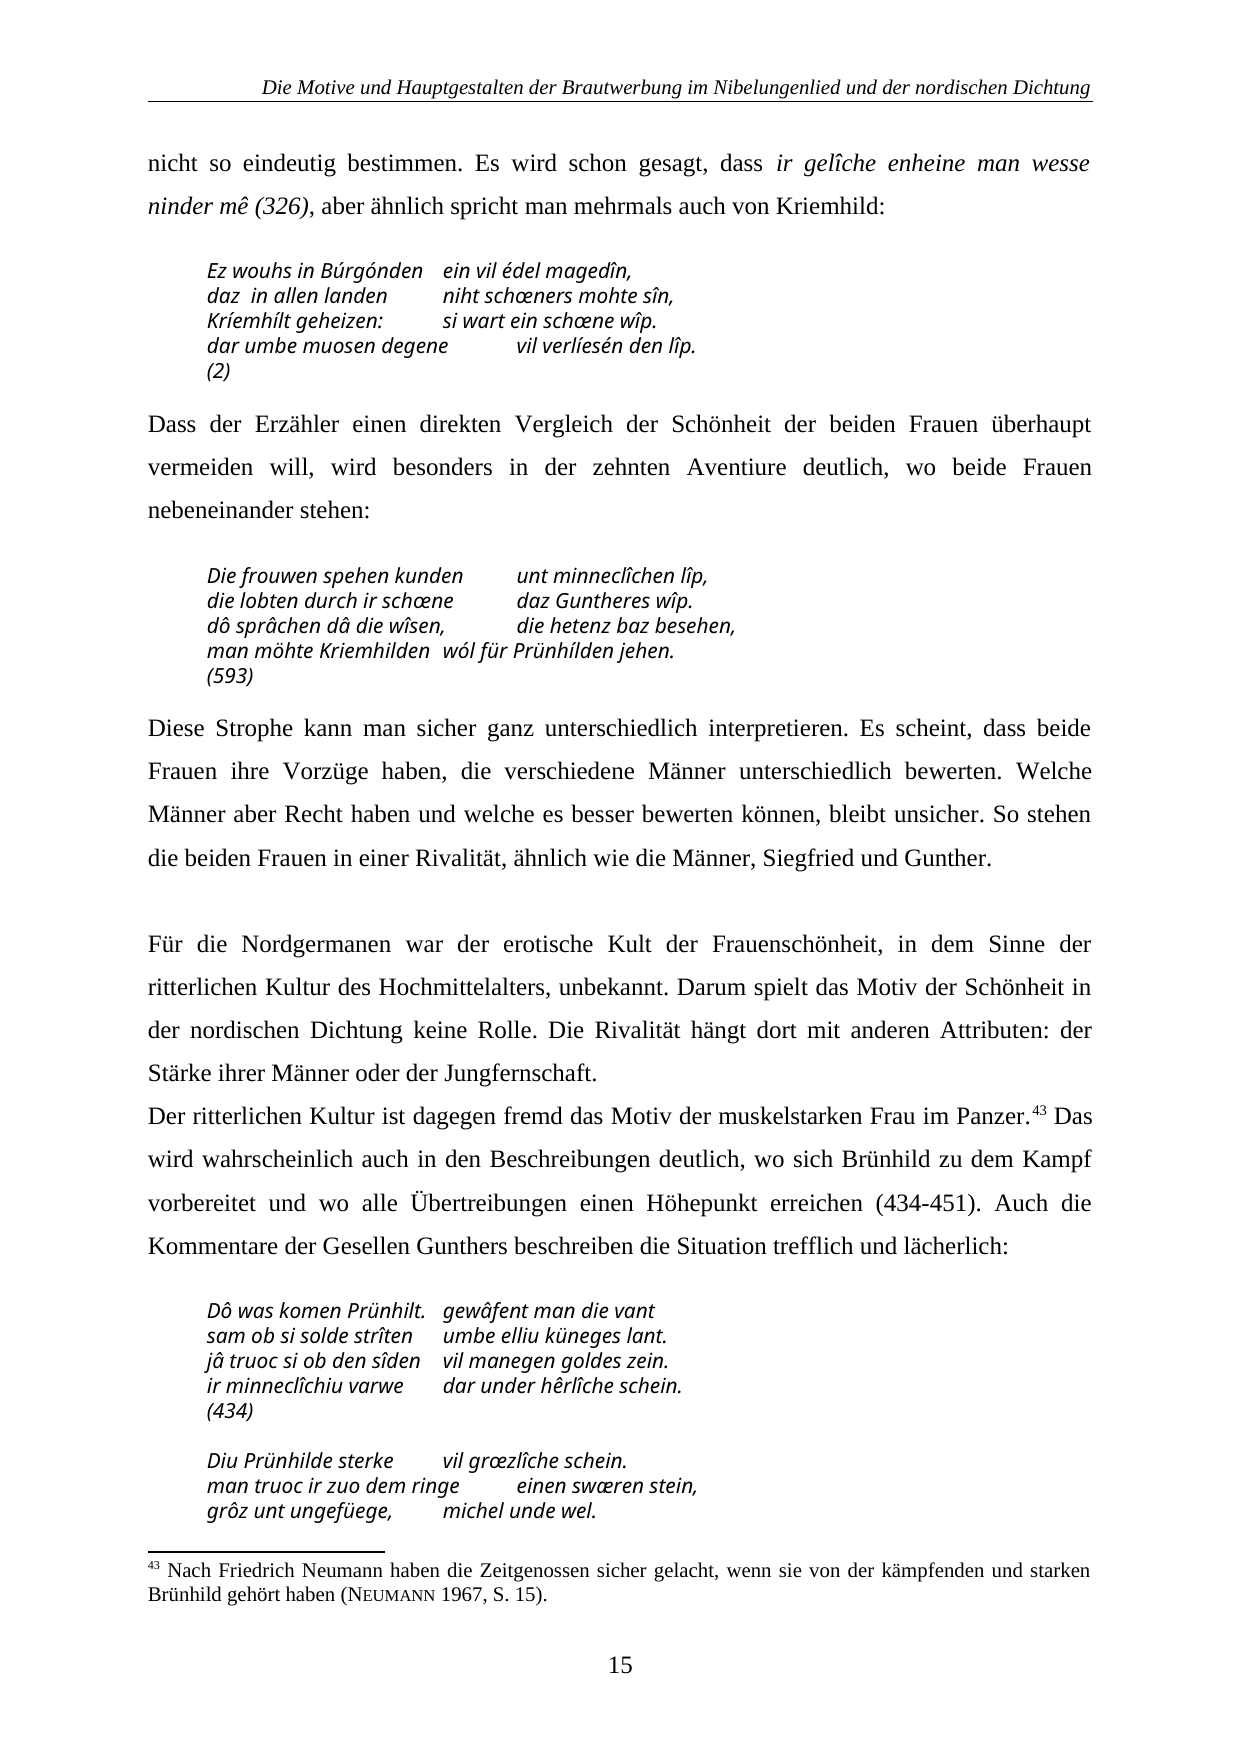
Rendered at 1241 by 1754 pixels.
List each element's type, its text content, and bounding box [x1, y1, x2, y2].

text jâ truoc si ob den sîden vil manegen goldes zein. [207, 1349, 1033, 1374]
text Dass der Erzähler einen direkten Vergleich der Schönheit der beiden Frauen überhaupt vermeiden will, wird besonders in der zehnten Aventiure deutlich, wo beide Frauen nebeneinander stehen: [148, 409, 1093, 524]
text man möhte Kriemhilden wól für Prünhílden jehen. [207, 638, 1033, 663]
text Diu Prünhilde sterke vil grœzlîche schein. [207, 1449, 1033, 1474]
text daz in allen landen niht schœners mohte sîn, [207, 284, 1033, 309]
text Der ritterlichen Kultur ist dagegen fremd das Motiv der muskelstarken Frau im Panzer. Das wird wahrscheinlich auch in den Beschreibungen deutlich, wo sich Brünhild zu dem Kampf vorbereitet und wo alle Übertreibungen einen Höhepunkt erreichen (434-451). Auch die Kommentare der Gesellen Gunthers beschreiben die Situation trefflich und lächerlich: [148, 1101, 1093, 1259]
text Kríemhílt geheizen: si wart ein schœne wîp. [207, 309, 1033, 334]
text (593) [207, 663, 1033, 688]
text (434) [207, 1399, 1033, 1424]
text (2) [207, 359, 1033, 384]
text grôz unt ungefüege, michel unde wel. [207, 1499, 1033, 1524]
text Diese Strophe kann man sicher ganz unterschiedlich interpretieren. Es scheint, dass beide Frauen ihre Vorzüge haben, die verschiedene Männer unterschiedlich bewerten. Welche Männer aber Recht haben und welche es besser bewerten können, bleibt unsicher. So stehen die beiden Frauen in einer Rivalität, ähnlich wie die Männer, Siegfried und Gunther. [148, 713, 1093, 871]
text nicht so eindeutig bestimmen. Es wird schon gesagt, dass ir gelîche enheine man wesse ninder mê (326), aber ähnlich spricht man mehrmals auch von Kriemhild: [148, 148, 1093, 219]
text Die frouwen spehen kunden unt minneclîchen lîp, [207, 563, 1033, 588]
text Dô was komen Prünhilt. gewâfent man die vant [207, 1299, 1033, 1324]
text Für die Nordgermanen war der erotische Kult der Frauenschönheit, in dem Sinne der ritterlichen Kultur des Hochmittelalters, unbekannt. Darum spielt das Motiv der Schönheit in der nordischen Dichtung keine Rolle. Die Rivalität hängt dort mit anderen Attributen: der Stärke ihrer Männer oder der Jungfernschaft. [148, 929, 1093, 1087]
text ir minneclîchiu varwe dar under hêrlîche schein. [207, 1374, 1033, 1399]
text man truoc ir zuo dem ringe einen swæren stein, [207, 1474, 1033, 1499]
text Nach Friedrich Neumann haben die Zeitgenossen sicher gelacht, wenn sie von der kämpfenden und starken Brünhild gehört haben (Neumann 1967, S. 15). [148, 1558, 1093, 1606]
text sam ob si solde strîten umbe elliu küneges lant. [207, 1324, 1033, 1349]
text die lobten durch ir schœne daz Guntheres wîp. [207, 588, 1033, 613]
text dar umbe muosen degene vil verlíesén den lîp. [207, 334, 1033, 359]
text Ez wouhs in Búrgónden ein vil édel magedîn, [207, 259, 1033, 284]
text dô sprâchen dâ die wîsen, die hetenz baz besehen, [207, 613, 1033, 638]
